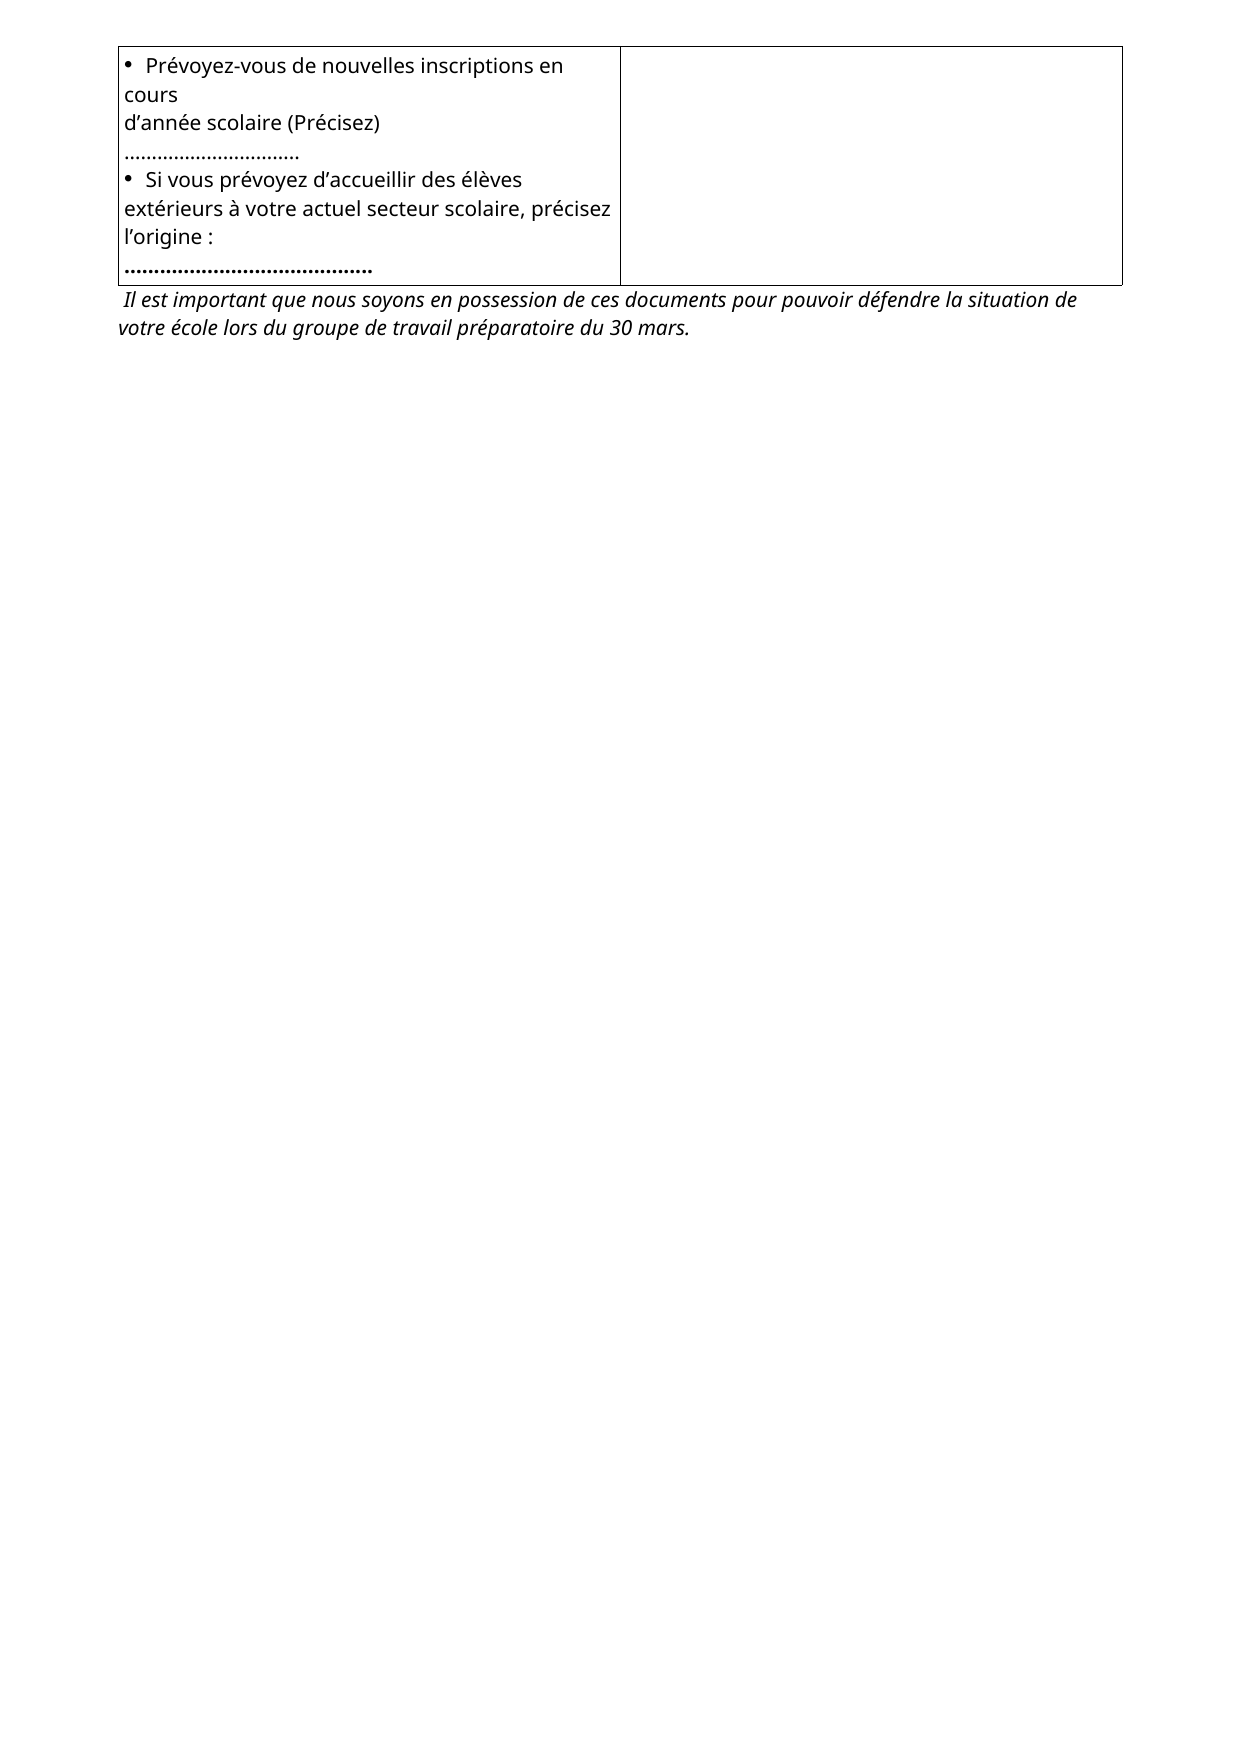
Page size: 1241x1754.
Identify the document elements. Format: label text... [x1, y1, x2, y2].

table_cell • Prévoyez-vous de nouvelles inscriptions en cours d’année scolaire (Précisez) ………………………….. • Si vous prévoyez d’accueillir des élèves extérieurs à votre actuel secteur scolaire, précisez l’origine : …....................................... [119, 47, 620, 285]
text Il est important que nous soyons en possession de ces documents pour pouvoir défendre la situation de votre école lors du groupe de travail préparatoire du 30 mars. [118, 286, 1122, 342]
table_cell [621, 47, 1122, 285]
